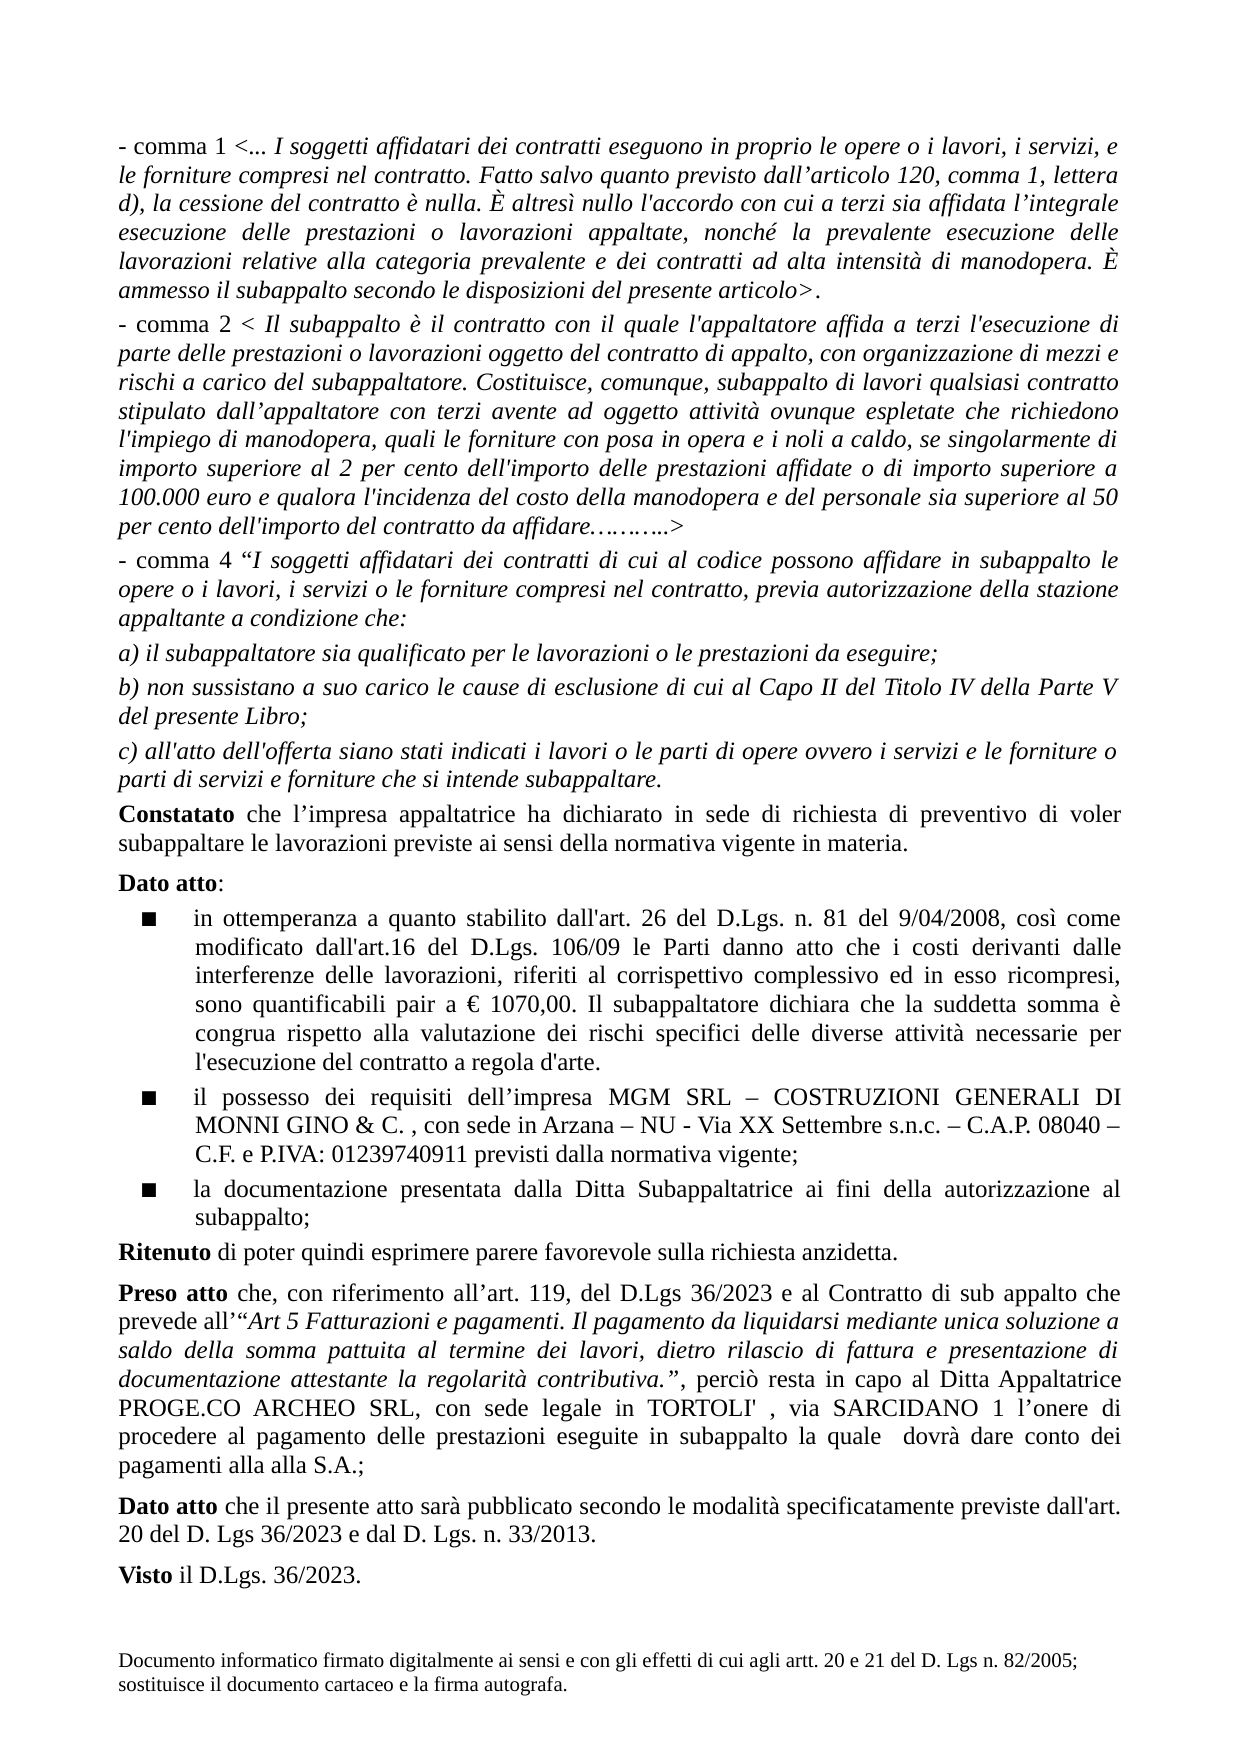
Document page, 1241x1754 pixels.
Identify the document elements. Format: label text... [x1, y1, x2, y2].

list la documentazione presentata dalla Ditta Subappaltatrice ai fini della autorizzazione al subappalto; [142, 1174, 1122, 1231]
list in ottemperanza a quanto stabilito dall'art. 26 del D.Lgs. n. 81 del 9/04/2008, così come modificato dall'art.16 del D.Lgs. 106/09 le Parti danno atto che i costi derivanti dalle interferenze delle lavorazioni, riferiti al corrispettivo complessivo ed in esso ricompresi, sono quantificabili pair a € 1070,00. Il subappaltatore dichiara che la suddetta somma è congrua rispetto alla valutazione dei rischi specifici delle diverse attività necessarie per l'esecuzione del contratto a regola d'arte. [142, 903, 1122, 1076]
text - comma 1 <... I soggetti affidatari dei contratti eseguono in proprio le opere o i lavori, i servizi, e le forniture compresi nel contratto. Fatto salvo quanto previsto dall’articolo 120, comma 1, lettera d), la cessione del contratto è nulla. È altresì nullo l'accordo con cui a terzi sia affidata l’integrale esecuzione delle prestazioni o lavorazioni appaltate, nonché la prevalente esecuzione delle lavorazioni relative alla categoria prevalente e dei contratti ad alta intensità di manodopera. È ammesso il subappalto secondo le disposizioni del presente articolo>. [118, 131, 1122, 303]
text Ritenuto di poter quindi esprimere parere favorevole sulla richiesta anzidetta. [118, 1237, 1122, 1266]
list il possesso dei requisiti dell’impresa MGM SRL – COSTRUZIONI GENERALI DI MONNI GINO & C. , con sede in Arzana – NU - Via XX Settembre s.n.c. – C.A.P. 08040 – C.F. e P.IVA: 01239740911 previsti dalla normativa vigente; [142, 1082, 1122, 1168]
text Visto il D.Lgs. 36/2023. [118, 1560, 1122, 1589]
text Constatato che l’impresa appaltatrice ha dichiarato in sede di richiesta di preventivo di voler subappaltare le lavorazioni previste ai sensi della normativa vigente in materia. [118, 799, 1122, 857]
text Dato atto che il presente atto sarà pubblicato secondo le modalità specificatamente previste dall'art. 20 del D. Lgs 36/2023 e dal D. Lgs. n. 33/2013. [118, 1491, 1122, 1548]
text Preso atto che, con riferimento all’art. 119, del D.Lgs 36/2023 e al Contratto di sub appalto che prevede all’“Art 5 Fatturazioni e pagamenti. Il pagamento da liquidarsi mediante unica soluzione a saldo della somma pattuita al termine dei lavori, dietro rilascio di fattura e presentazione di documentazione attestante la regolarità contributiva.”, perciò resta in capo al Ditta Appaltatrice PROGE.CO ARCHEO SRL, con sede legale in TORTOLI' , via SARCIDANO 1 l’onere di procedere al pagamento delle prestazioni eseguite in subappalto la quale dovrà dare conto dei pagamenti alla alla S.A.; [118, 1278, 1122, 1479]
text b) non sussistano a suo carico le cause di esclusione di cui al Capo II del Titolo IV della Parte V del presente Libro; [118, 672, 1122, 730]
text - comma 4 “I soggetti affidatari dei contratti di cui al codice possono affidare in subappalto le opere o i lavori, i servizi o le forniture compresi nel contratto, previa autorizzazione della stazione appaltante a condizione che: [118, 545, 1122, 632]
text c) all'atto dell'offerta siano stati indicati i lavori o le parti di opere ovvero i servizi e le forniture o parti di servizi e forniture che si intende subappaltare. [118, 736, 1122, 793]
text - comma 2 < Il subappalto è il contratto con il quale l'appaltatore affida a terzi l'esecuzione di parte delle prestazioni o lavorazioni oggetto del contratto di appalto, con organizzazione di mezzi e rischi a carico del subappaltatore. Costituisce, comunque, subappalto di lavori qualsiasi contratto stipulato dall’appaltatore con terzi avente ad oggetto attività ovunque espletate che richiedono l'impiego di manodopera, quali le forniture con posa in opera e i noli a caldo, se singolarmente di importo superiore al 2 per cento dell'importo delle prestazioni affidate o di importo superiore a 100.000 euro e qualora l'incidenza del costo della manodopera e del personale sia superiore al 50 per cento dell'importo del contratto da affidare………..> [118, 309, 1122, 539]
text Dato atto: [118, 868, 1122, 897]
text a) il subappaltatore sia qualificato per le lavorazioni o le prestazioni da eseguire; [118, 638, 1122, 666]
